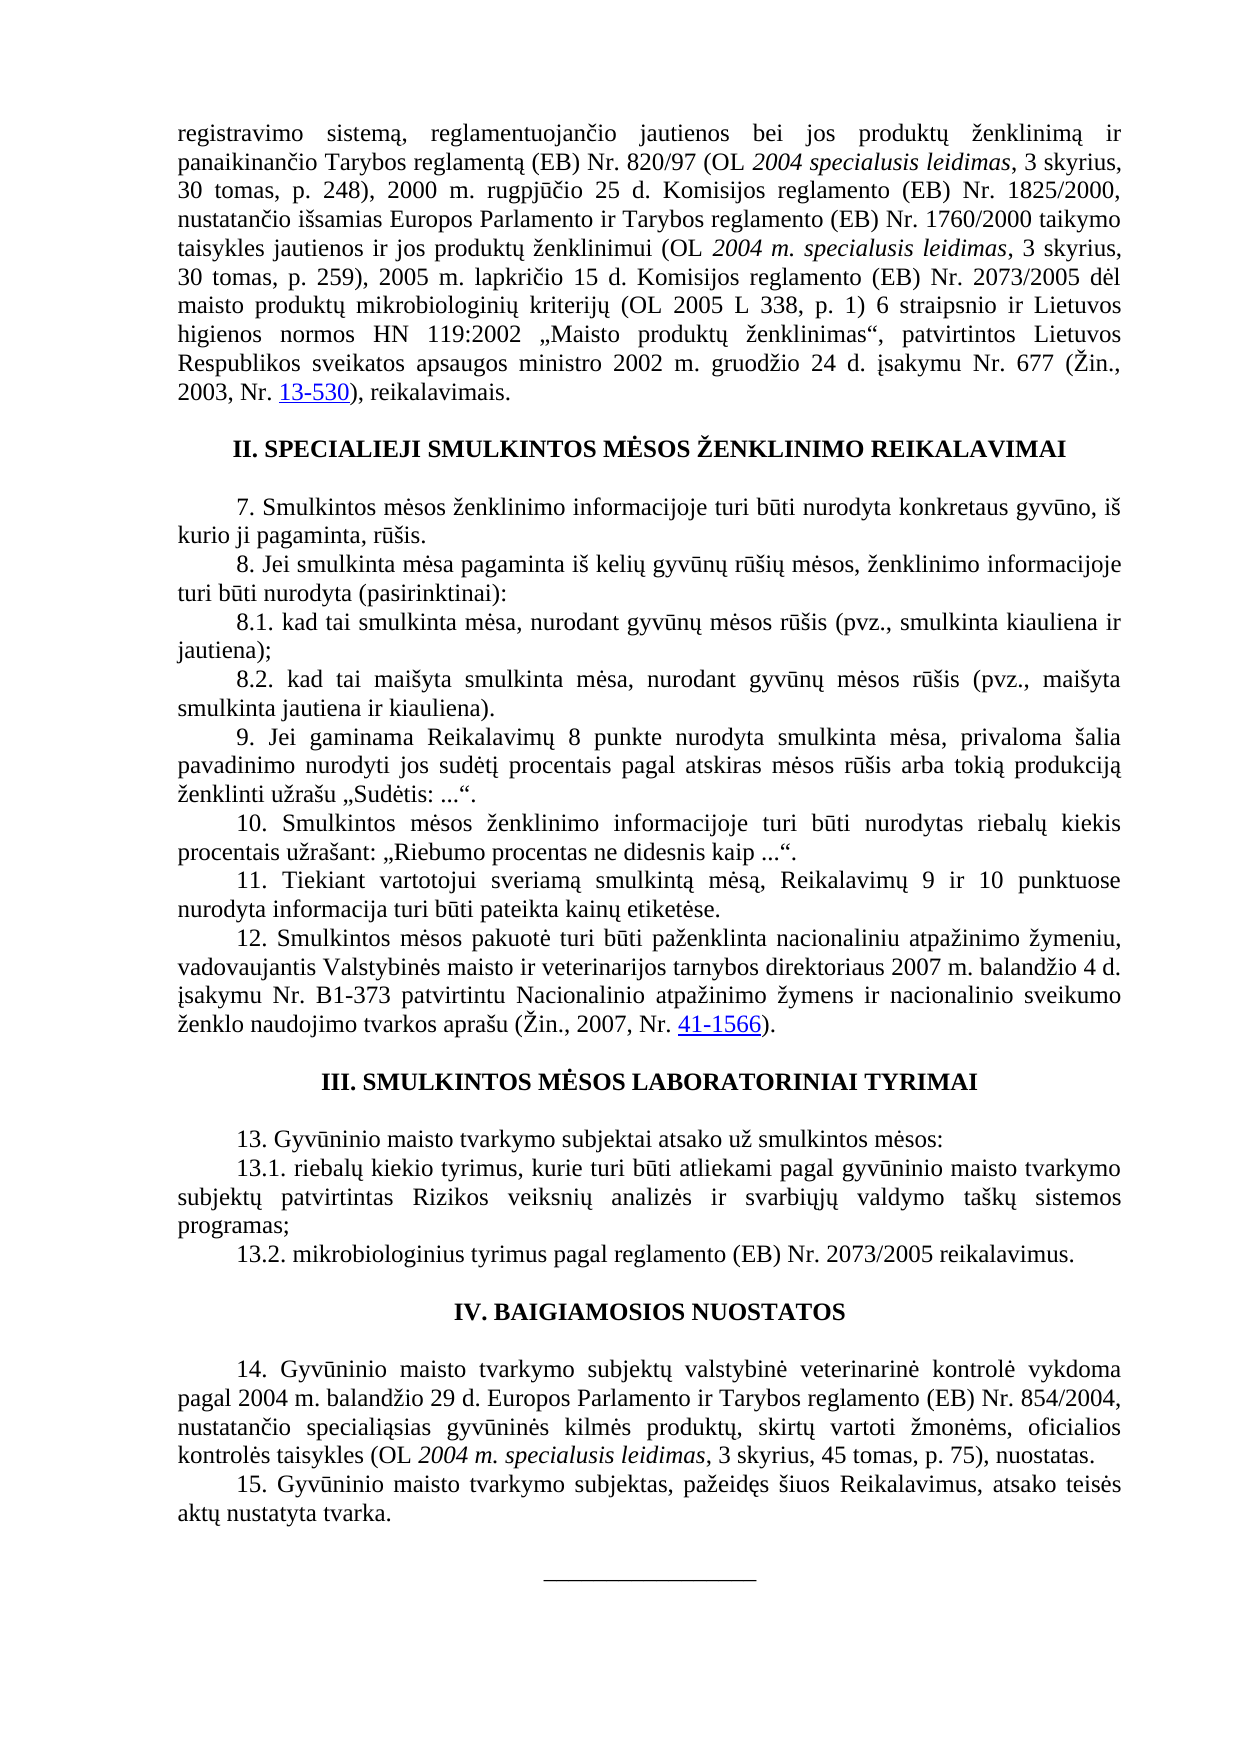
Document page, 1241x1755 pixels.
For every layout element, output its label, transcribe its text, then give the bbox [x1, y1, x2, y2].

text 15. Gyvūninio maisto tvarkymo subjektas, pažeidęs šiuos Reikalavimus, atsako teisės aktų nustatyta tvarka. [177, 1469, 1122, 1527]
text 13.2. mikrobiologinius tyrimus pagal reglamento (EB) Nr. 2073/2005 reikalavimus. [177, 1239, 1122, 1268]
text 11. Tiekiant vartotojui sveriamą smulkintą mėsą, Reikalavimų 9 ir 10 punktuose nurodyta informacija turi būti pateikta kainų etiketėse. [177, 866, 1122, 923]
text III. SMULKINTOS MĖSOS LABORATORINIAI TYRIMAI [177, 1067, 1122, 1096]
text _________________ [177, 1556, 1122, 1584]
text 7. Smulkintos mėsos ženklinimo informacijoje turi būti nurodyta konkretaus gyvūno, iš kurio ji pagaminta, rūšis. [177, 492, 1122, 549]
text 13.1. riebalų kiekio tyrimus, kurie turi būti atliekami pagal gyvūninio maisto tvarkymo subjektų patvirtintas Rizikos veiksnių analizės ir svarbiųjų valdymo taškų sistemos programas; [177, 1153, 1122, 1239]
text II. SPECIALIEJI SMULKINTOS MĖSOS ŽENKLINIMO REIKALAVIMAI [177, 434, 1122, 463]
text 13. Gyvūninio maisto tvarkymo subjektai atsako už smulkintos mėsos: [177, 1124, 1122, 1153]
text 10. Smulkintos mėsos ženklinimo informacijoje turi būti nurodytas riebalų kiekis procentais užrašant: „Riebumo procentas ne didesnis kaip ...“. [177, 808, 1122, 866]
text IV. BAIGIAMOSIOS NUOSTATOS [177, 1297, 1122, 1326]
text 8.2. kad tai maišyta smulkinta mėsa, nurodant gyvūnų mėsos rūšis (pvz., maišyta smulkinta jautiena ir kiauliena). [177, 664, 1122, 722]
text 12. Smulkintos mėsos pakuotė turi būti paženklinta nacionaliniu atpažinimo žymeniu, vadovaujantis Valstybinės maisto ir veterinarijos tarnybos direktoriaus 2007 m. balandžio 4 d. įsakymu Nr. B1-373 patvirtintu Nacionalinio atpažinimo žymens ir nacionalinio sveikumo ženklo naudojimo tvarkos aprašu (Žin., 2007, Nr. 41-1566). [177, 923, 1122, 1038]
text 8. Jei smulkinta mėsa pagaminta iš kelių gyvūnų rūšių mėsos, ženklinimo informacijoje turi būti nurodyta (pasirinktinai): [177, 549, 1122, 607]
text registravimo sistemą, reglamentuojančio jautienos bei jos produktų ženklinimą ir panaikinančio Tarybos reglamentą (EB) Nr. 820/97 (OL 2004 specialusis leidimas, 3 skyrius, 30 tomas, p. 248), 2000 m. rugpjūčio 25 d. Komisijos reglamento (EB) Nr. 1825/2000, nustatančio išsamias Europos Parlamento ir Tarybos reglamento (EB) Nr. 1760/2000 taikymo taisykles jautienos ir jos produktų ženklinimui (OL 2004 m. specialusis leidimas, 3 skyrius, 30 tomas, p. 259), 2005 m. lapkričio 15 d. Komisijos reglamento (EB) Nr. 2073/2005 dėl maisto produktų mikrobiologinių kriterijų (OL 2005 L 338, p. 1) 6 straipsnio ir Lietuvos higienos normos HN 119:2002 „Maisto produktų ženklinimas“, patvirtintos Lietuvos Respublikos sveikatos apsaugos ministro 2002 m. gruodžio 24 d. įsakymu Nr. 677 (Žin., 2003, Nr. 13-530), reikalavimais. [177, 118, 1122, 406]
text 8.1. kad tai smulkinta mėsa, nurodant gyvūnų mėsos rūšis (pvz., smulkinta kiauliena ir jautiena); [177, 607, 1122, 664]
text 14. Gyvūninio maisto tvarkymo subjektų valstybinė veterinarinė kontrolė vykdoma pagal 2004 m. balandžio 29 d. Europos Parlamento ir Tarybos reglamento (EB) Nr. 854/2004, nustatančio specialiąsias gyvūninės kilmės produktų, skirtų vartoti žmonėms, oficialios kontrolės taisykles (OL 2004 m. specialusis leidimas, 3 skyrius, 45 tomas, p. 75), nuostatas. [177, 1354, 1122, 1469]
text 9. Jei gaminama Reikalavimų 8 punkte nurodyta smulkinta mėsa, privaloma šalia pavadinimo nurodyti jos sudėtį procentais pagal atskiras mėsos rūšis arba tokią produkciją ženklinti užrašu „Sudėtis: ...“. [177, 722, 1122, 808]
